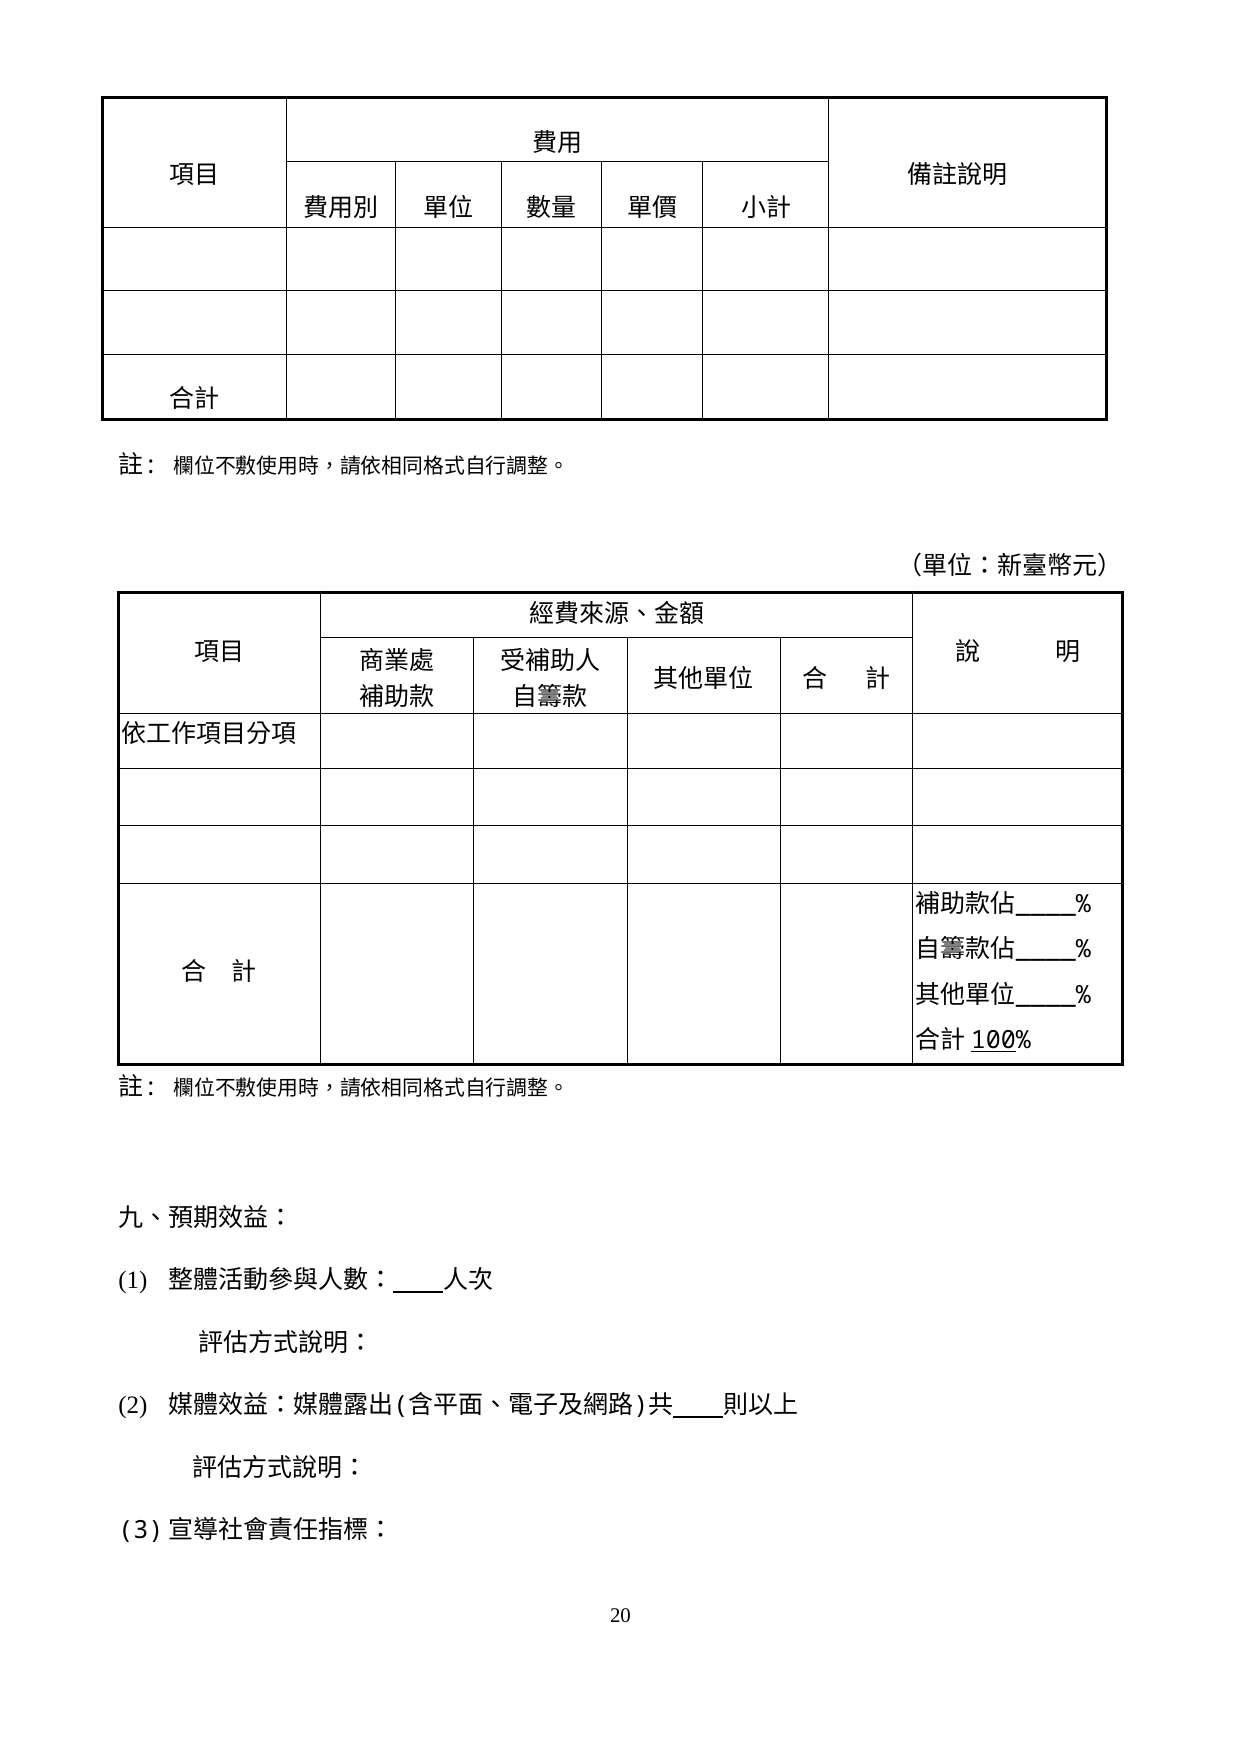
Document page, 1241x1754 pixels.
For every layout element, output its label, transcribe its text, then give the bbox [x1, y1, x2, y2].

table_cell [396, 228, 501, 290]
table_cell [913, 826, 1121, 883]
table_cell [502, 291, 601, 354]
table_cell [321, 714, 473, 768]
table_cell [628, 769, 780, 825]
table_cell [829, 228, 1105, 290]
table_cell [474, 884, 627, 1063]
table_cell 費用別 [287, 162, 395, 227]
table_cell [913, 714, 1121, 768]
table_cell [321, 826, 473, 883]
table_header 備註說明 [829, 99, 1105, 227]
list 媒體效益：媒體露出(含平面、電子及網路)共 則以上 [118, 1361, 1122, 1424]
table_cell [703, 291, 828, 354]
table_cell [120, 826, 320, 883]
table_cell [474, 769, 627, 825]
text （單位：新臺幣元） [118, 546, 1122, 582]
table_cell 受補助人 自籌款 [474, 638, 627, 713]
table_cell [829, 291, 1105, 354]
table_cell [602, 228, 702, 290]
table_cell [104, 228, 286, 290]
list 宣導社會責任指標： [118, 1486, 1122, 1549]
table_cell [474, 826, 627, 883]
table_cell [602, 291, 702, 354]
table_header 說 明 [913, 594, 1121, 713]
table_cell [781, 826, 912, 883]
table_cell [287, 228, 395, 290]
table_cell [287, 291, 395, 354]
table_cell [781, 884, 912, 1063]
table_cell 單價 [602, 162, 702, 227]
table_cell [502, 355, 601, 417]
table_cell [396, 355, 501, 417]
table_cell 合計 [104, 355, 286, 417]
table_cell [913, 769, 1121, 825]
table_cell [829, 355, 1105, 417]
table_cell [781, 714, 912, 768]
table_cell 其他單位 [628, 638, 780, 713]
table_cell [781, 769, 912, 825]
table_cell [602, 355, 702, 417]
table_cell [703, 228, 828, 290]
text 九、預期效益： [118, 1174, 1122, 1236]
table_header 項目 [104, 99, 286, 227]
table_cell [474, 714, 627, 768]
text 評估方式說明： [168, 1299, 1122, 1361]
list 整體活動參與人數： 人次 [118, 1236, 1122, 1299]
table_cell [104, 291, 286, 354]
table_cell 補助款佔____% 自籌款佔____% 其他單位____% 合計100% [913, 884, 1121, 1063]
table_cell 數量 [502, 162, 601, 227]
text 註: 欄位不敷使用時，請依相同格式自行調整。 [118, 421, 1122, 483]
table_cell 單位 [396, 162, 501, 227]
table_header 項目 [120, 594, 320, 713]
text 註: 欄位不敷使用時，請依相同格式自行調整。 [118, 1066, 1122, 1102]
table_cell 商業處 補助款 [321, 638, 473, 713]
table_cell [628, 826, 780, 883]
table_cell [502, 228, 601, 290]
table_cell [628, 884, 780, 1063]
table_cell [120, 769, 320, 825]
table_cell 合 計 [120, 884, 320, 1063]
table_cell [321, 884, 473, 1063]
table_cell [396, 291, 501, 354]
table_header 費用 [287, 99, 828, 161]
table_cell 合 計 [781, 638, 912, 713]
text 評估方式說明： [168, 1424, 1122, 1486]
table_cell [287, 355, 395, 417]
table_cell [628, 714, 780, 768]
table_cell [321, 769, 473, 825]
table_cell [703, 355, 828, 417]
table_cell 依工作項目分項 [120, 714, 320, 768]
table_cell 小計 [703, 162, 828, 227]
table_header 經費來源、金額 [321, 594, 912, 637]
